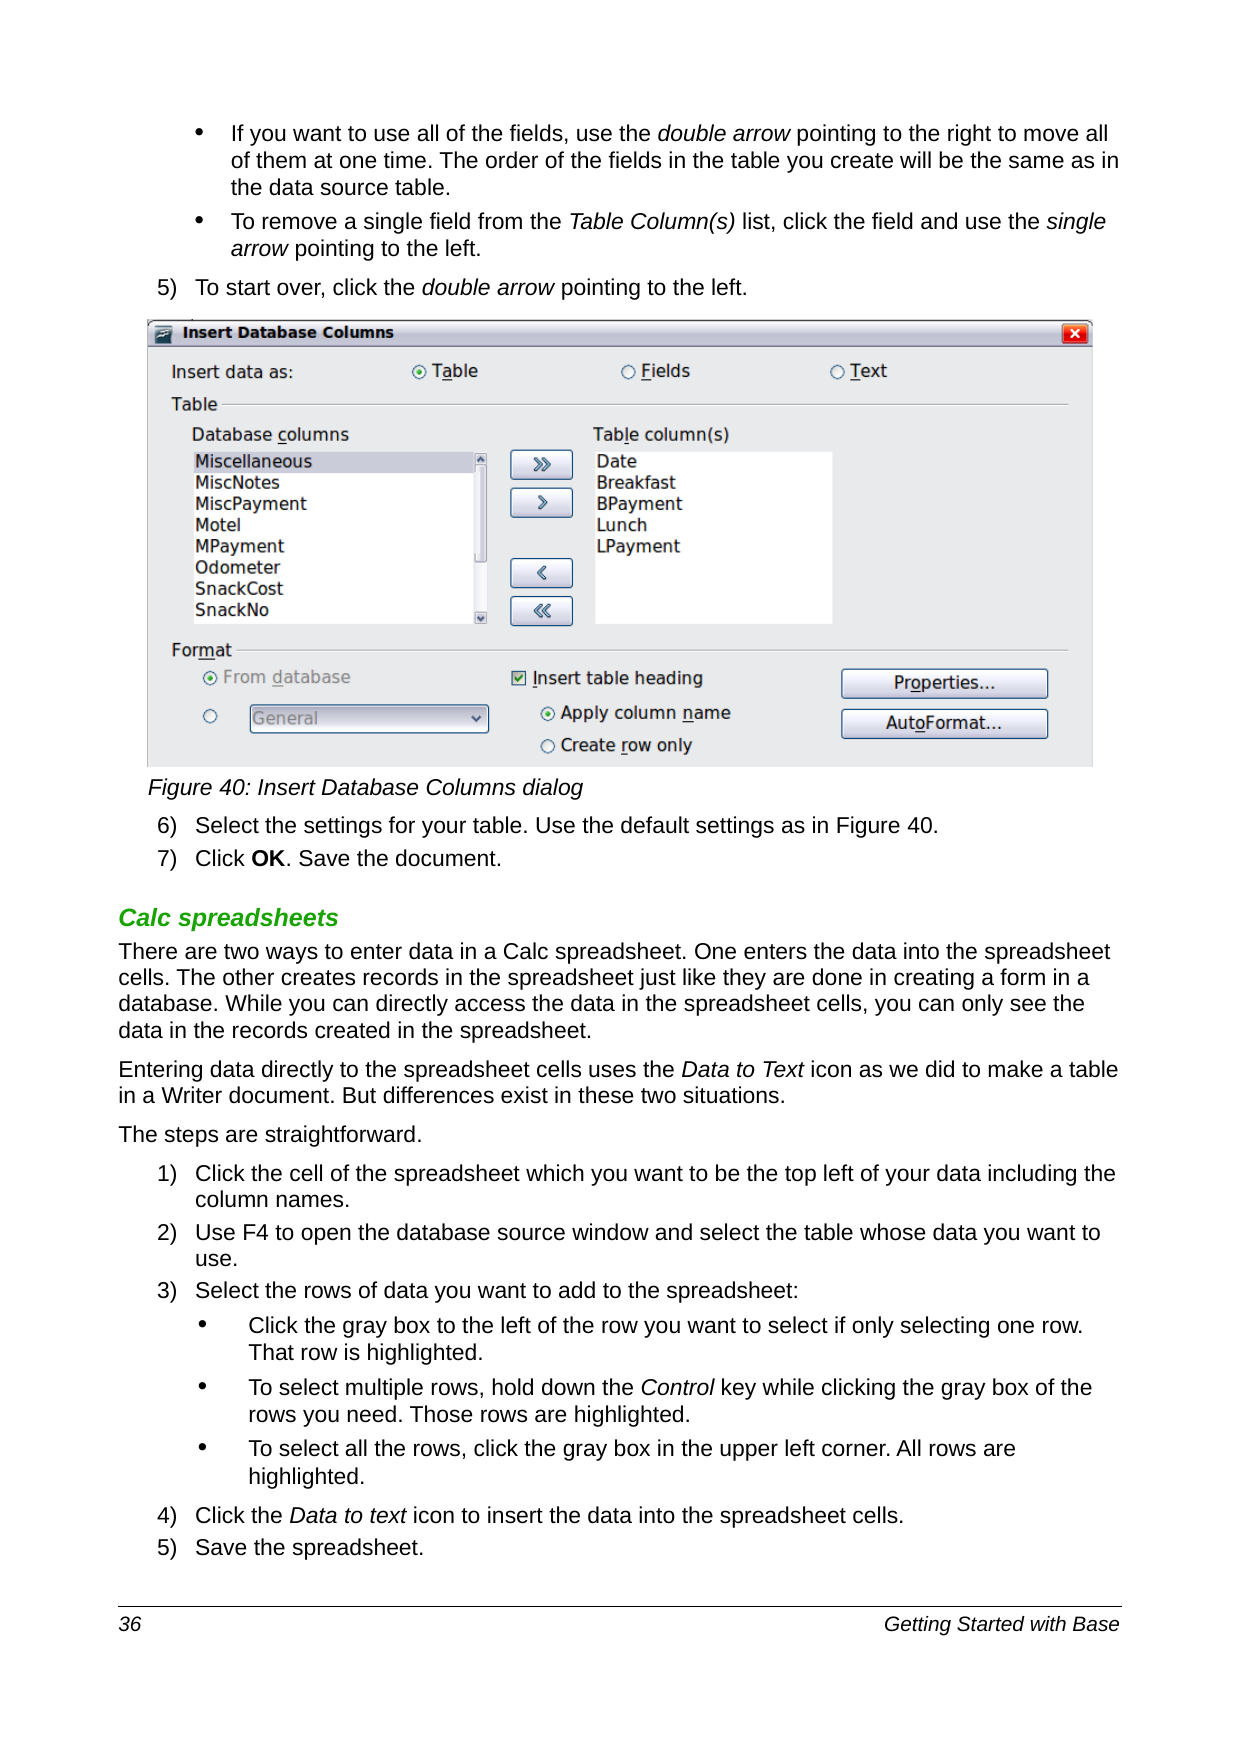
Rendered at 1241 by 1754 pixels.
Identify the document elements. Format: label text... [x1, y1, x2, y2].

text Figure 40: Insert Database Columns dialog [148, 773, 1092, 800]
text The steps are straightforward. [118, 1121, 1122, 1147]
list To select multiple rows, hold down the Control key while clicking the gray box of the rows you need. Those rows are highlighted. [195, 1372, 1122, 1427]
list Click the Data to text icon to insert the data into the spreadsheet cells. [177, 1502, 1122, 1528]
list To start over, click the double arrow pointing to the left. [177, 274, 1122, 301]
text Entering data directly to the spreadsheet cells uses the Data to Text icon as we did to make a table in a Writer document. But differences exist in these two situations. [118, 1056, 1122, 1108]
list Click the cell of the spreadsheet which you want to be the top left of your data including the column names. [177, 1159, 1122, 1212]
list To select all the rows, click the gray box in the upper left corner. All rows are highlighted. [195, 1434, 1122, 1489]
list Click OK. Save the document. [177, 845, 1122, 871]
list Use F4 to open the database source window and select the table whose data you want to use. [177, 1218, 1122, 1271]
list If you want to use all of the fields, use the double arrow pointing to the right to move all of them at one time. The order of the fields in the table you create will be the same as in the data source table. [192, 118, 1122, 200]
picture [147, 319, 1093, 767]
text There are two ways to enter data in a Calc spreadsheet. One enters the data into the spreadsheet cells. The other creates records in the spreadsheet just like they are done in creating a form in a database. While you can directly access the data in the spreadsheet cells, you can only see the data in the records created in the spreadsheet. [118, 938, 1122, 1043]
list Save the spreadsheet. [177, 1534, 1122, 1561]
list Select the settings for your table. Use the default settings as in Figure 40. [177, 812, 1122, 839]
list Select the rows of data you want to add to the spreadsheet: [177, 1277, 1122, 1304]
list To remove a single field from the Table Column(s) list, click the field and use the single arrow pointing to the left. [192, 206, 1122, 262]
list Click the gray box to the left of the row you want to select if only selecting one row. That row is highlighted. [195, 1310, 1122, 1366]
subtitle Calc spreadsheets [118, 903, 1122, 931]
